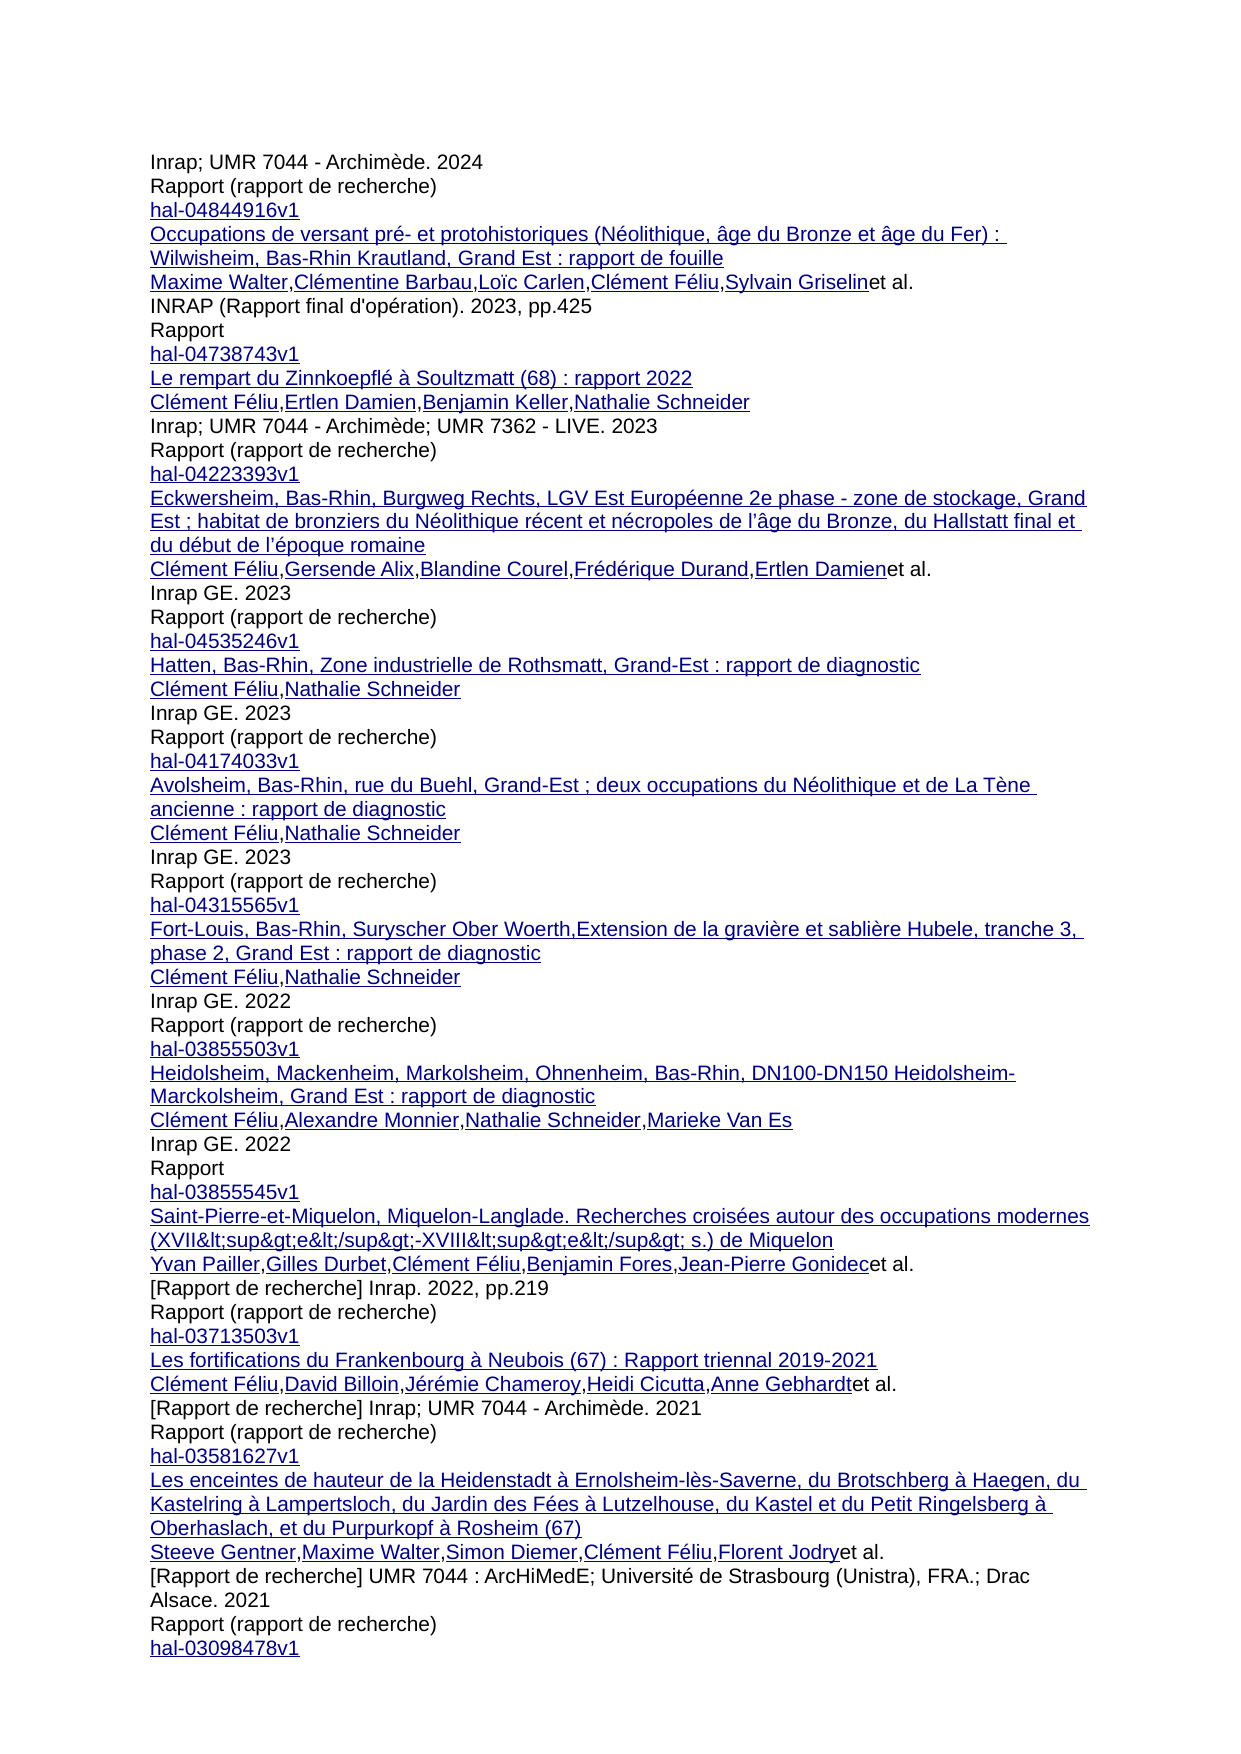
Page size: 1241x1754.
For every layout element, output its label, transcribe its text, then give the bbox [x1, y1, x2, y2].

table_cell Occupations de versant pré- et protohistoriques (Néolithique, âge du Bronze et âge du Fer) : Wilwisheim, Bas-Rhin Krautland, Grand Est : rapport de fouille Maxime Walter,Clémentine Barbau,Loïc Carlen,Clément Féliu,Sylvain Griselinet al. INRAP (Rapport final d'opération). 2023, pp.425 Rapport hal-04738743v1 [150, 222, 1090, 366]
table_cell Avolsheim, Bas-Rhin, rue du Buehl, Grand-Est ; deux occupations du Néolithique et de La Tène ancienne : rapport de diagnostic Clément Féliu,Nathalie Schneider Inrap GE. 2023 Rapport (rapport de recherche) hal-04315565v1 [150, 773, 1090, 917]
table_cell Hatten, Bas-Rhin, Zone industrielle de Rothsmatt, Grand-Est : rapport de diagnostic Clément Féliu,Nathalie Schneider Inrap GE. 2023 Rapport (rapport de recherche) hal-04174033v1 [150, 653, 1090, 773]
table_cell (XVII&lt;sup&gt;e&lt;/sup&gt;-XVIII&lt;sup&gt;e&lt;/sup&gt; s.) de Miquelon Yvan Pailler,Gilles Durbet,Clément Féliu,Benjamin Fores,Jean-Pierre Gonidecet al. [Rapport de recherche] Inrap. 2022, pp.219 Rapport (rapport de recherche) hal-03713503v1 [150, 1226, 1090, 1348]
table_cell Inrap; UMR 7044 - Archimède. 2024 Rapport (rapport de recherche) hal-04844916v1 [150, 150, 1090, 222]
table_cell Eckwersheim, Bas-Rhin, Burgweg Rechts, LGV Est Européenne 2e phase - zone de stockage, Grand Est ; habitat de bronziers du Néolithique récent et nécropoles de l’âge du Bronze, du Hallstatt final et du début de l’époque romaine Clément Féliu,Gersende Alix,Blandine Courel,Frédérique Durand,Ertlen Damienet al. Inrap GE. 2023 Rapport (rapport de recherche) hal-04535246v1 [150, 485, 1090, 653]
table_cell Les fortifications du Frankenbourg à Neubois (67) : Rapport triennal 2019-2021 Clément Féliu,David Billoin,Jérémie Chameroy,Heidi Cicutta,Anne Gebhardtet al. [Rapport de recherche] Inrap; UMR 7044 - Archimède. 2021 Rapport (rapport de recherche) hal-03581627v1 [150, 1348, 1090, 1468]
table_cell Le rempart du Zinnkoepflé à Soultzmatt (68) : rapport 2022 Clément Féliu,Ertlen Damien,Benjamin Keller,Nathalie Schneider Inrap; UMR 7044 - Archimède; UMR 7362 - LIVE. 2023 Rapport (rapport de recherche) hal-04223393v1 [150, 366, 1090, 485]
table_cell Saint-Pierre-et-Miquelon, Miquelon-Langlade. Recherches croisées autour des occupations modernes [150, 1204, 1090, 1225]
table_cell Fort-Louis, Bas-Rhin, Suryscher Ober Woerth,Extension de la gravière et sablière Hubele, tranche 3, phase 2, Grand Est : rapport de diagnostic Clément Féliu,Nathalie Schneider Inrap GE. 2022 Rapport (rapport de recherche) hal-03855503v1 [150, 917, 1090, 1060]
table_cell Heidolsheim, Mackenheim, Markolsheim, Ohnenheim, Bas-Rhin, DN100-DN150 Heidolsheim-Marckolsheim, Grand Est : rapport de diagnostic Clément Féliu,Alexandre Monnier,Nathalie Schneider,Marieke Van Es Inrap GE. 2022 Rapport hal-03855545v1 [150, 1060, 1090, 1204]
table_cell Les enceintes de hauteur de la Heidenstadt à Ernolsheim-lès-Saverne, du Brotschberg à Haegen, du Kastelring à Lampertsloch, du Jardin des Fées à Lutzelhouse, du Kastel et du Petit Ringelsberg à Oberhaslach, et du Purpurkopf à Rosheim (67) Steeve Gentner,Maxime Walter,Simon Diemer,Clément Féliu,Florent Jodryet al. [Rapport de recherche] UMR 7044 : ArcHiMedE; Université de Strasbourg (Unistra), FRA.; Drac Alsace. 2021 Rapport (rapport de recherche) hal-03098478v1 [150, 1468, 1090, 1659]
